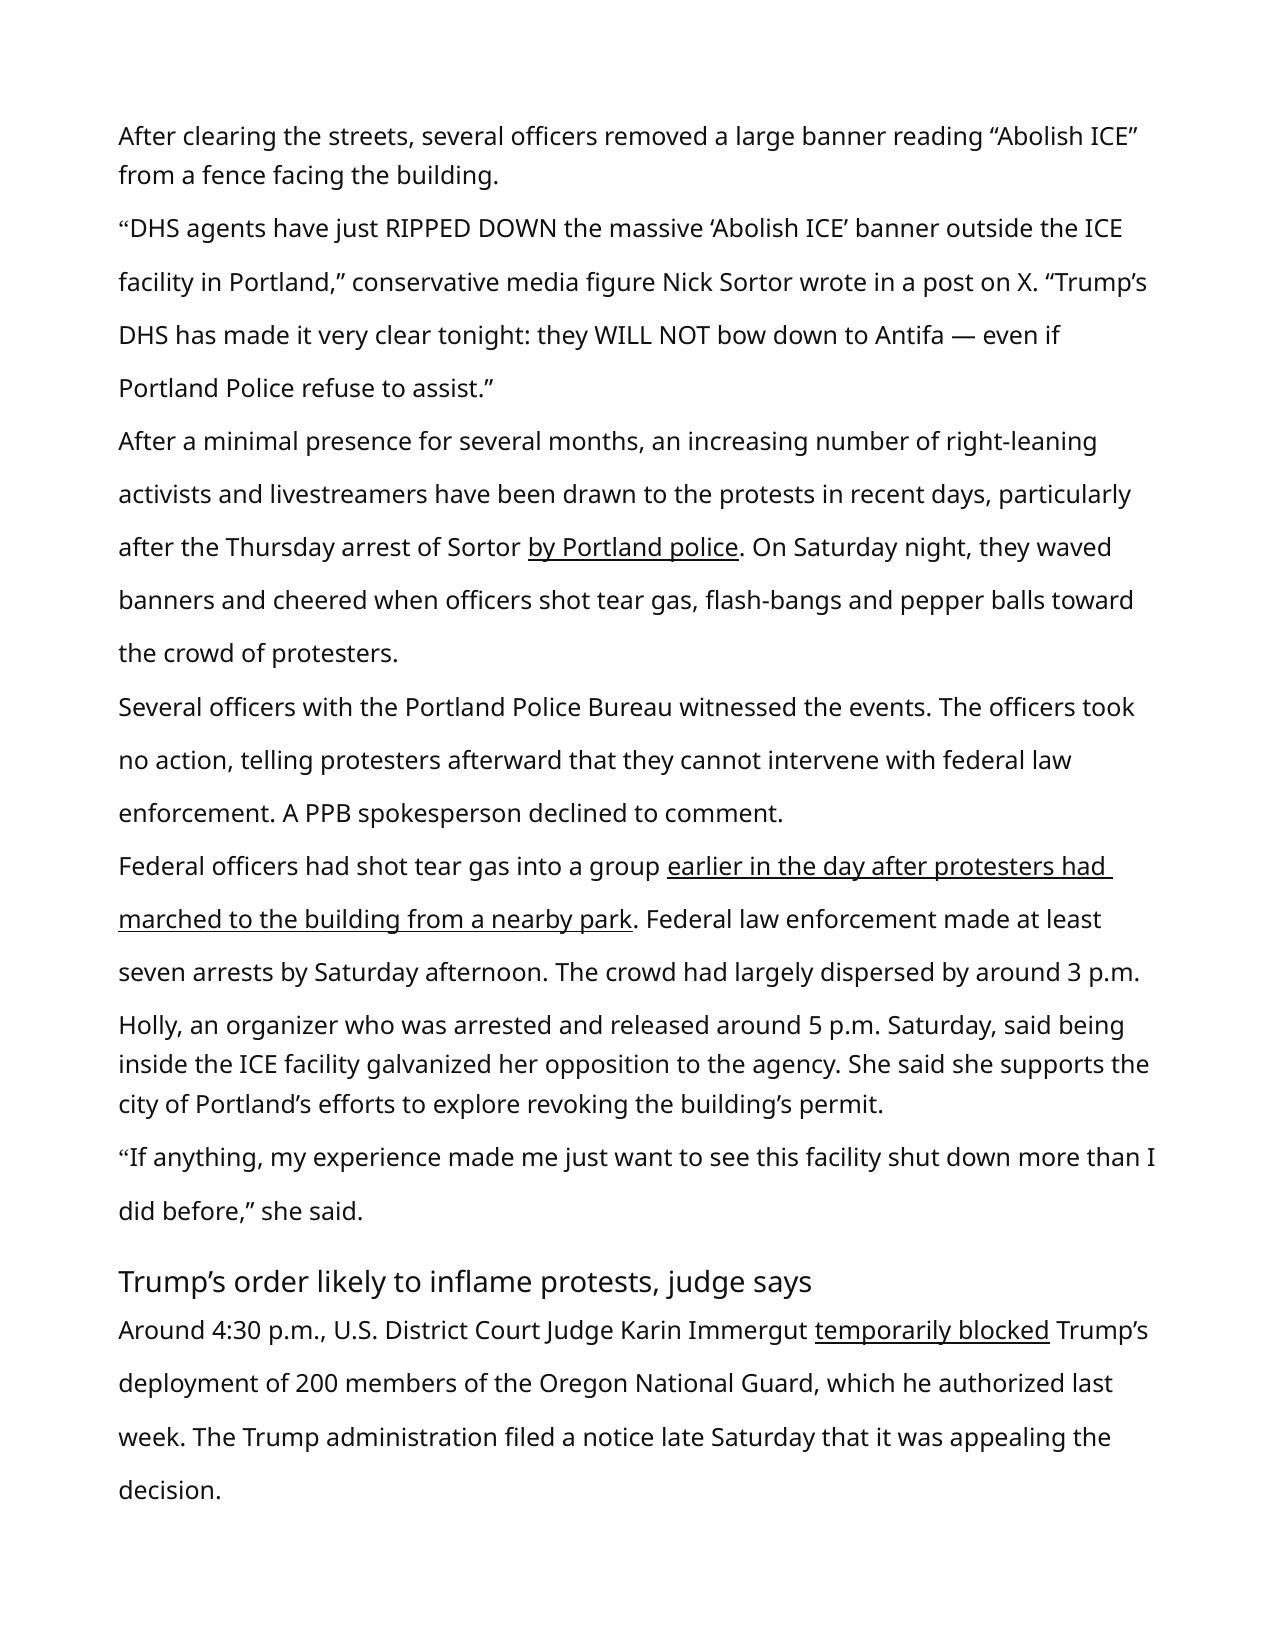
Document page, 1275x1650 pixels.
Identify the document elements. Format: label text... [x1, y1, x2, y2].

text After clearing the streets, several officers removed a large banner reading “Abolish ICE” from a fence facing the building. [118, 118, 1157, 191]
text Federal officers had shot tear gas into a group earlier in the day after protesters had marched to the building from a nearby park. Federal law enforcement made at least seven arrests by Saturday afternoon. The crowd had largely dispersed by around 3 p.m. [118, 848, 1157, 989]
text “If anything, my experience made me just want to see this facility shut down more than I did before,” she said. [118, 1140, 1157, 1227]
text Several officers with the Portland Police Bureau witnessed the events. The officers took no action, telling protesters afterward that they cannot intervene with federal law enforcement. A PPB spokesperson declined to comment. [118, 689, 1157, 829]
text “DHS agents have just RIPPED DOWN the massive ‘Abolish ICE’ banner outside the ICE facility in Portland,” conservative media figure Nick Sortor wrote in a post on X. “Trump’s DHS has made it very clear tonight: they WILL NOT bow down to Antifa — even if Portland Police refuse to assist.” [118, 211, 1157, 404]
subtitle Trump’s order likely to inflame protests, judge says [118, 1261, 1157, 1301]
text Around 4:30 p.m., U.S. District Court Judge Karin Immergut temporarily blocked Trump’s deployment of 200 members of the Oregon National Guard, which he authorized last week. The Trump administration filed a notice late Saturday that it was appealing the decision. [118, 1313, 1157, 1506]
text Holly, an organizer who was arrested and released around 5 p.m. Saturday, said being inside the ICE facility galvanized her opposition to the agency. She said she supports the city of Portland’s efforts to explore revoking the building’s permit. [118, 1008, 1157, 1120]
text After a minimal presence for several months, an increasing number of right-leaning activists and livestreamers have been drawn to the protests in recent days, particularly after the Thursday arrest of Sortor by Portland police. On Saturday night, they waved banners and cheered when officers shot tear gas, flash-bangs and pepper balls toward the crowd of protesters. [118, 423, 1157, 670]
